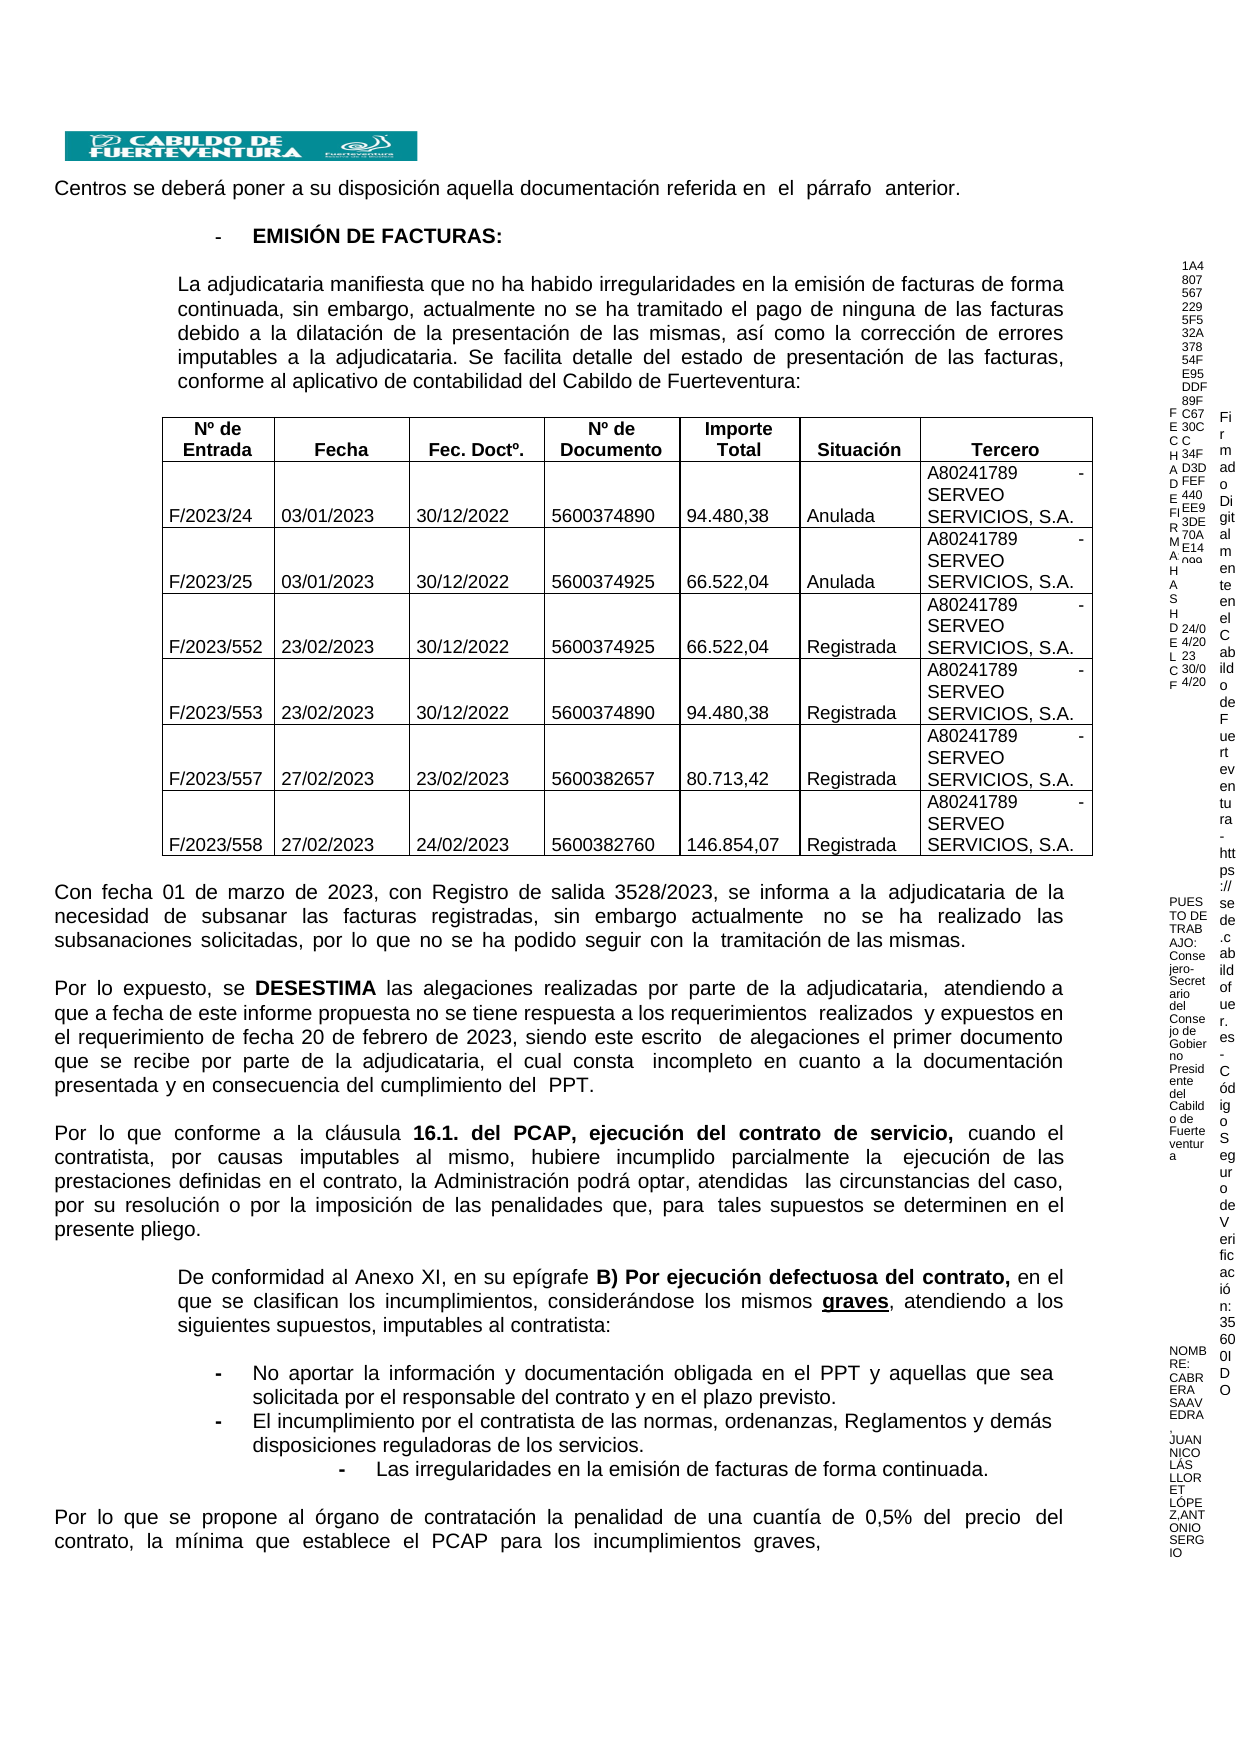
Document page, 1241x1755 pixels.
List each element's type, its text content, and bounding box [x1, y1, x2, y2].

table_cell 27/02/2023 [275, 791, 409, 855]
table_cell Registrada [801, 659, 920, 724]
table_cell Anulada [801, 462, 920, 527]
table_cell Registrada [801, 791, 920, 855]
text Consejero-Secretario del Consejo de Gobierno Presidente del Cabildo de Fuerteventura [1169, 951, 1207, 1159]
table_cell 5600374890 [545, 462, 679, 527]
table_cell 30/12/2022 [410, 462, 544, 527]
table_cell Anulada [801, 528, 920, 592]
table_cell A80241789 - SERVEO SERVICIOS, S.A. [921, 594, 1092, 658]
table_cell A80241789 - SERVEO SERVICIOS, S.A. [921, 462, 1092, 527]
table_cell 94.480,38 [681, 659, 799, 724]
table_cell F/2023/552 [163, 594, 274, 658]
table_cell 27/02/2023 [275, 725, 409, 790]
table_cell F/2023/557 [163, 725, 274, 790]
table_cell F/2023/553 [163, 659, 274, 724]
table_cell Registrada [801, 594, 920, 658]
text PUESTO DE TRABAJO: [1169, 896, 1209, 950]
table_cell 80.713,42 [681, 725, 799, 790]
table_header Nº de Documento [545, 418, 679, 461]
text 1A48075672295F532A37854FE95DDF89FC6730CC [1182, 260, 1209, 448]
text Por lo que conforme a la cláusula 16.1. del PCAP, ejecución del contrato de servicio, cuando el contratista, por causas imputables al mismo, hubiere incumplido parcialmente la ejecución de las prestaciones definidas en el contrato, la Administración podrá optar, atendidas las circunstancias del caso, por su resolución o por la imposición de las penalidades que, para tales supuestos se determinen en el presente pliego. [54, 1121, 1064, 1241]
text [1167, 1344, 1209, 1578]
table_cell 03/01/2023 [275, 528, 409, 592]
text 34FD3DFEF440EE93DE70AE140996B1C6668F08F5 [1182, 448, 1209, 563]
table_cell 24/02/2023 [410, 791, 544, 855]
table_cell 66.522,04 [681, 528, 799, 592]
table_cell F/2023/558 [163, 791, 274, 855]
list Las irregularidades en la emisión de facturas de forma continuada. [338, 1457, 1167, 1481]
text FECHA DE FIRMA: HASH DEL CERTIFICADO: [1169, 405, 1184, 688]
text 24/04/2023 [1182, 622, 1209, 663]
table_cell F/2023/25 [163, 528, 274, 592]
picture [64, 131, 418, 161]
text NOMBRE: [1169, 1344, 1209, 1371]
text De conformidad al Anexo XI, en su epígrafe B) Por ejecución defectuosa del contrato, en el que se clasifican los incumplimientos, considerándose los mismos graves, atendiendo a los siguientes supuestos, imputables al contratista: [177, 1265, 1064, 1337]
table_cell Registrada [801, 725, 920, 790]
table_cell 146.854,07 [681, 791, 799, 855]
list El incumplimiento por el contratista de las normas, ordenanzas, Reglamentos y demás disposiciones reguladoras de los servicios. [215, 1409, 1064, 1457]
table_header Importe Total [681, 418, 799, 461]
table_cell 94.480,38 [681, 462, 799, 527]
text Por lo que se propone al órgano de contratación la penalidad de una cuantía de 0,5% del precio del contrato, la mínima que establece el PCAP para los incumplimientos graves, [54, 1505, 1064, 1553]
list No aportar la información y documentación obligada en el PPT y aquellas que sea solicitada por el responsable del contrato y en el plazo previsto. [215, 1361, 1064, 1409]
table_cell 5600382760 [545, 791, 679, 855]
table_cell A80241789 - SERVEO SERVICIOS, S.A. [921, 528, 1092, 592]
table_cell 5600374925 [545, 594, 679, 658]
table_cell 5600382657 [545, 725, 679, 790]
table_cell 5600374890 [545, 659, 679, 724]
subtitle [1179, 259, 1209, 563]
table_cell F/2023/24 [163, 462, 274, 527]
table_header Nº de Entrada [163, 418, 274, 461]
text Por lo expuesto, se DESESTIMA las alegaciones realizadas por parte de la adjudicataria, atendiendo a que a fecha de este informe propuesta no se tiene respuesta a los requerimientos realizados y expuestos en el requerimiento de fecha 20 de febrero de 2023, siendo este escrito de alegaciones el primer documento que se recibe por parte de la adjudicataria, el cual consta incompleto en cuanto a la documentación presentada y en consecuencia del cumplimiento del PPT. [54, 976, 1064, 1097]
table_cell 5600374925 [545, 528, 679, 592]
text Firmado Digitalmente en el Cabildo de Fuerteventura - https://sede.cabildofuer.es - Código Seguro de Verificación: 35600IDOC2546B9FEC51F1554388 [1219, 408, 1236, 1395]
table_cell A80241789 - SERVEO SERVICIOS, S.A. [921, 659, 1092, 724]
table_cell 66.522,04 [681, 594, 799, 658]
text CABRERA SAAVEDRA, JUAN NICOLÁS LLORET LÓPEZ,ANTONIO SERGIO [1169, 1372, 1207, 1559]
table_cell A80241789 - SERVEO SERVICIOS, S.A. [921, 791, 1092, 855]
text La adjudicataria manifiesta que no ha habido irregularidades en la emisión de facturas de forma continuada, sin embargo, actualmente no se ha tramitado el pago de ninguna de las facturas debido a la dilatación de la presentación de las mismas, así como la corrección de errores imputables a la adjudicataria. Se facilita detalle del estado de presentación de las facturas, conforme al aplicativo de contabilidad del Cabildo de Fuerteventura: [177, 272, 1064, 393]
table_header Tercero [921, 418, 1092, 461]
table_header Fecha [275, 418, 409, 461]
table_cell 30/12/2022 [410, 594, 544, 658]
table_cell 03/01/2023 [275, 462, 409, 527]
text 30/04/2023 [1182, 663, 1209, 689]
table_header Fec. Doctº. [410, 418, 544, 461]
table_cell A80241789 - SERVEO SERVICIOS, S.A. [921, 725, 1092, 790]
table_cell 23/02/2023 [410, 725, 544, 790]
text Con fecha 01 de marzo de 2023, con Registro de salida 3528/2023, se informa a la adjudicataria de la necesidad de subsanar las facturas registradas, sin embargo actualmente no se ha realizado las subsanaciones solicitadas, por lo que no se ha podido seguir con la tramitación de las mismas. [54, 880, 1064, 952]
table_cell 30/12/2022 [410, 528, 544, 592]
table_cell 23/02/2023 [275, 659, 409, 724]
table_cell 30/12/2022 [410, 659, 544, 724]
text Centros se deberá poner a su disposición aquella documentación referida en el párrafo anterior. [54, 176, 1064, 200]
subtitle - EMISIÓN DE FACTURAS: [215, 224, 1241, 248]
table_header Situación [801, 418, 920, 461]
table_cell 23/02/2023 [275, 594, 409, 658]
